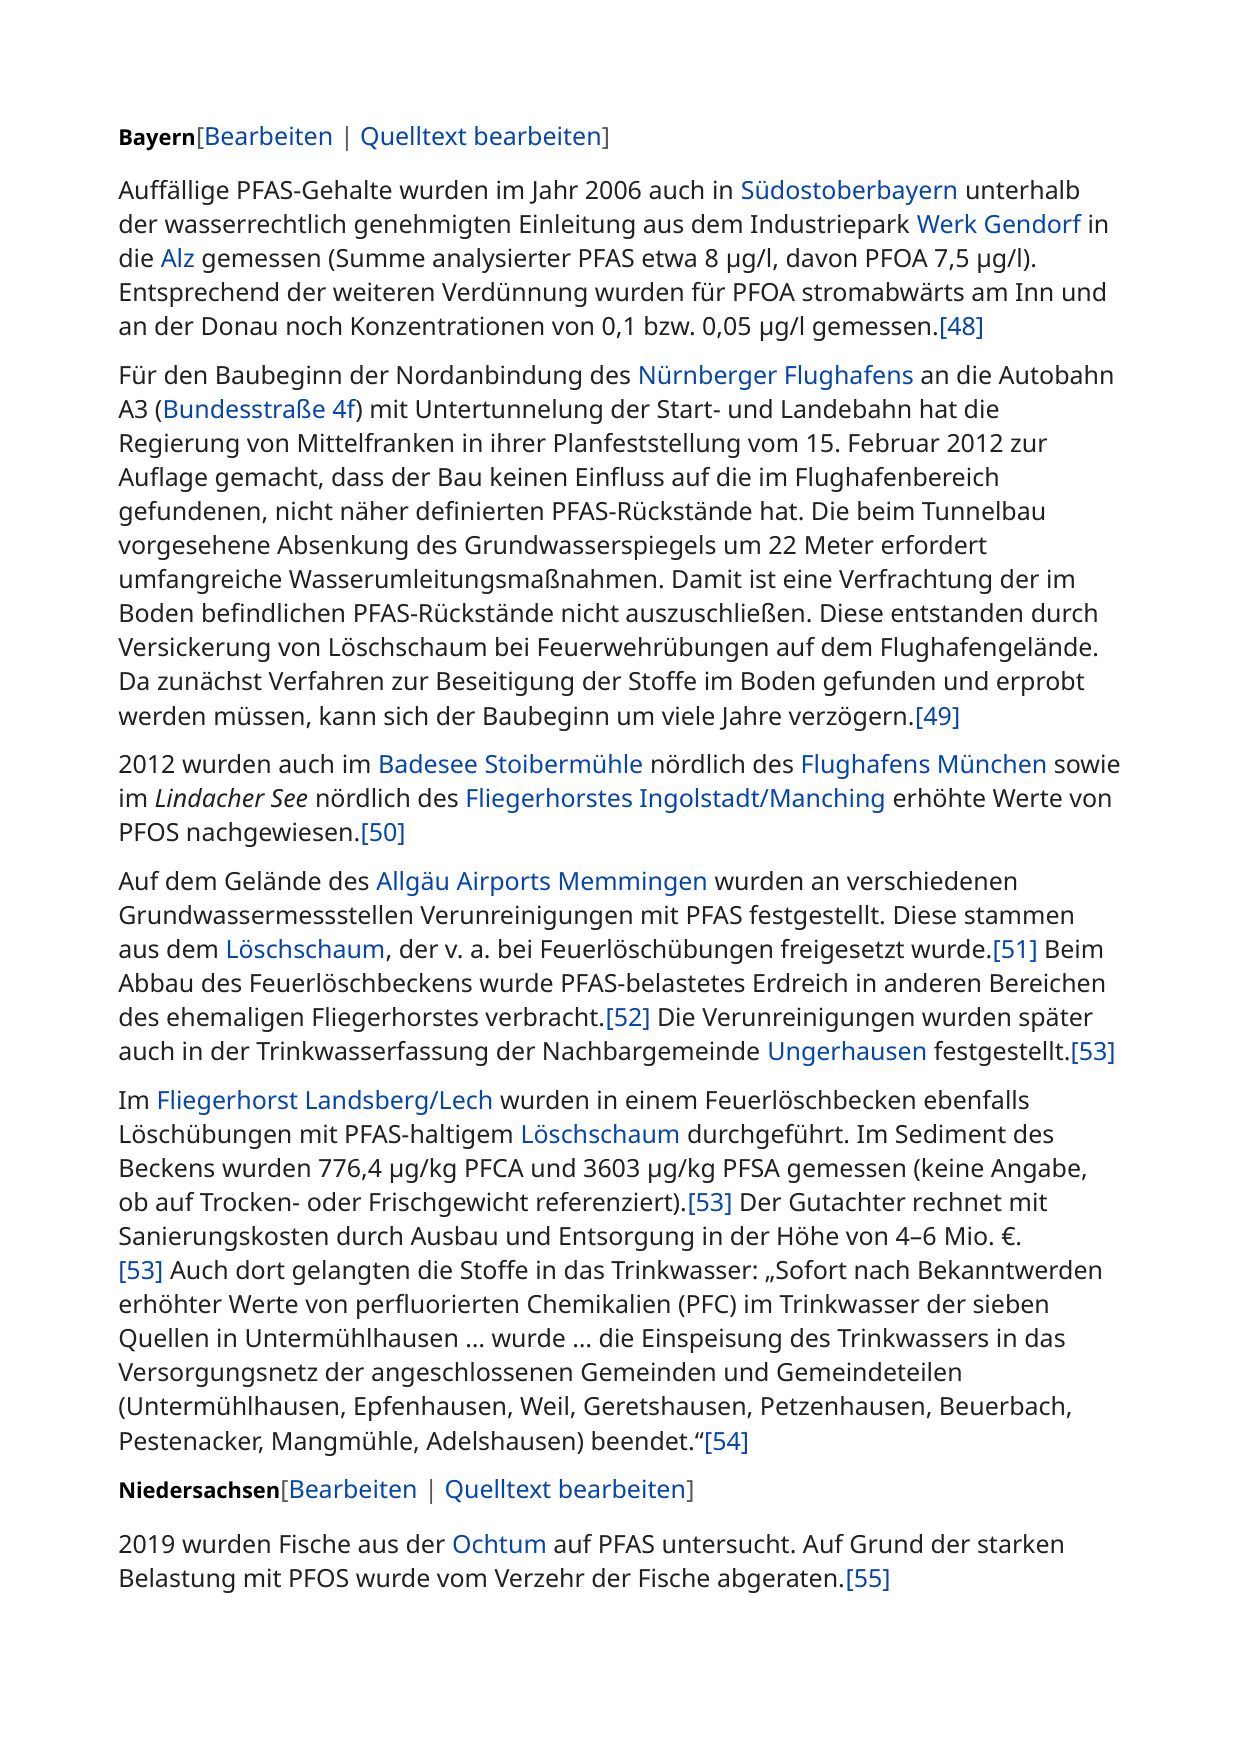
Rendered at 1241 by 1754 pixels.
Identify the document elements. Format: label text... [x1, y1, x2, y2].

text Für den Baubeginn der Nordanbindung des Nürnberger Flughafens an die Autobahn A3 (Bundesstraße 4f) mit Untertunnelung der Start- und Landebahn hat die Regierung von Mittelfranken in ihrer Planfeststellung vom 15. Februar 2012 zur Auflage gemacht, dass der Bau keinen Einfluss auf die im Flughafenbereich gefundenen, nicht näher definierten PFAS-Rückstände hat. Die beim Tunnelbau vorgesehene Absenkung des Grundwasserspiegels um 22 Meter erfordert umfangreiche Wasserumleitungsmaßnahmen. Damit ist eine Verfrachtung der im Boden befindlichen PFAS-Rückstände nicht auszuschließen. Diese entstanden durch Versickerung von Löschschaum bei Feuerwehrübungen auf dem Flughafengelände. Da zunächst Verfahren zur Beseitigung der Stoffe im Boden gefunden und erprobt werden müssen, kann sich der Baubeginn um viele Jahre verzögern.[49] [118, 357, 1122, 732]
text Auffällige PFAS-Gehalte wurden im Jahr 2006 auch in Südostoberbayern unterhalb der wasserrechtlich genehmigten Einleitung aus dem Industriepark Werk Gendorf in die Alz gemessen (Summe analysierter PFAS etwa 8 µg/l, davon PFOA 7,5 µg/l). Entsprechend der weiteren Verdünnung wurden für PFOA stromabwärts am Inn und an der Donau noch Konzentrationen von 0,1 bzw. 0,05 µg/l gemessen.[48] [118, 173, 1122, 343]
text Im Fliegerhorst Landsberg/Lech wurden in einem Feuerlöschbecken ebenfalls Löschübungen mit PFAS-haltigem Löschschaum durchgeführt. Im Sediment des Beckens wurden 776,4 µg/kg PFCA und 3603 µg/kg PFSA gemessen (keine Angabe, ob auf Trocken- oder Frischgewicht referenziert).[53] Der Gutachter rechnet mit Sanierungskosten durch Ausbau und Entsorgung in der Höhe von 4–6 Mio. €.[53] Auch dort gelangten die Stoffe in das Trinkwasser: „Sofort nach Bekanntwerden erhöhter Werte von perfluorierten Chemikalien (PFC) im Trinkwasser der sieben Quellen in Untermühlhausen … wurde … die Einspeisung des Trinkwassers in das Versorgungsnetz der angeschlossenen Gemeinden und Gemeindeteilen (Untermühlhausen, Epfenhausen, Weil, Geretshausen, Petzenhausen, Beuerbach, Pestenacker, Mangmühle, Adelshausen) beendet.“[54] [118, 1082, 1122, 1457]
text 2012 wurden auch im Badesee Stoibermühle nördlich des Flughafens München sowie im Lindacher See nördlich des Fliegerhorstes Ingolstadt/Manching erhöhte Werte von PFOS nachgewiesen.[50] [118, 747, 1122, 849]
subtitle Niedersachsen[Bearbeiten | Quelltext bearbeiten] [118, 1472, 1122, 1506]
subtitle Bayern[Bearbeiten | Quelltext bearbeiten] [118, 118, 1122, 152]
text 2019 wurden Fische aus der Ochtum auf PFAS untersucht. Auf Grund der starken Belastung mit PFOS wurde vom Verzehr der Fische abgeraten.[55] [118, 1526, 1122, 1594]
text Auf dem Gelände des Allgäu Airports Memmingen wurden an verschiedenen Grundwassermessstellen Verunreinigungen mit PFAS festgestellt. Diese stammen aus dem Löschschaum, der v. a. bei Feuerlöschübungen freigesetzt wurde.[51] Beim Abbau des Feuerlöschbeckens wurde PFAS-belastetes Erdreich in anderen Bereichen des ehemaligen Fliegerhorstes verbracht.[52] Die Verunreinigungen wurden später auch in der Trinkwasserfassung der Nachbargemeinde Ungerhausen festgestellt.[53] [118, 863, 1122, 1068]
